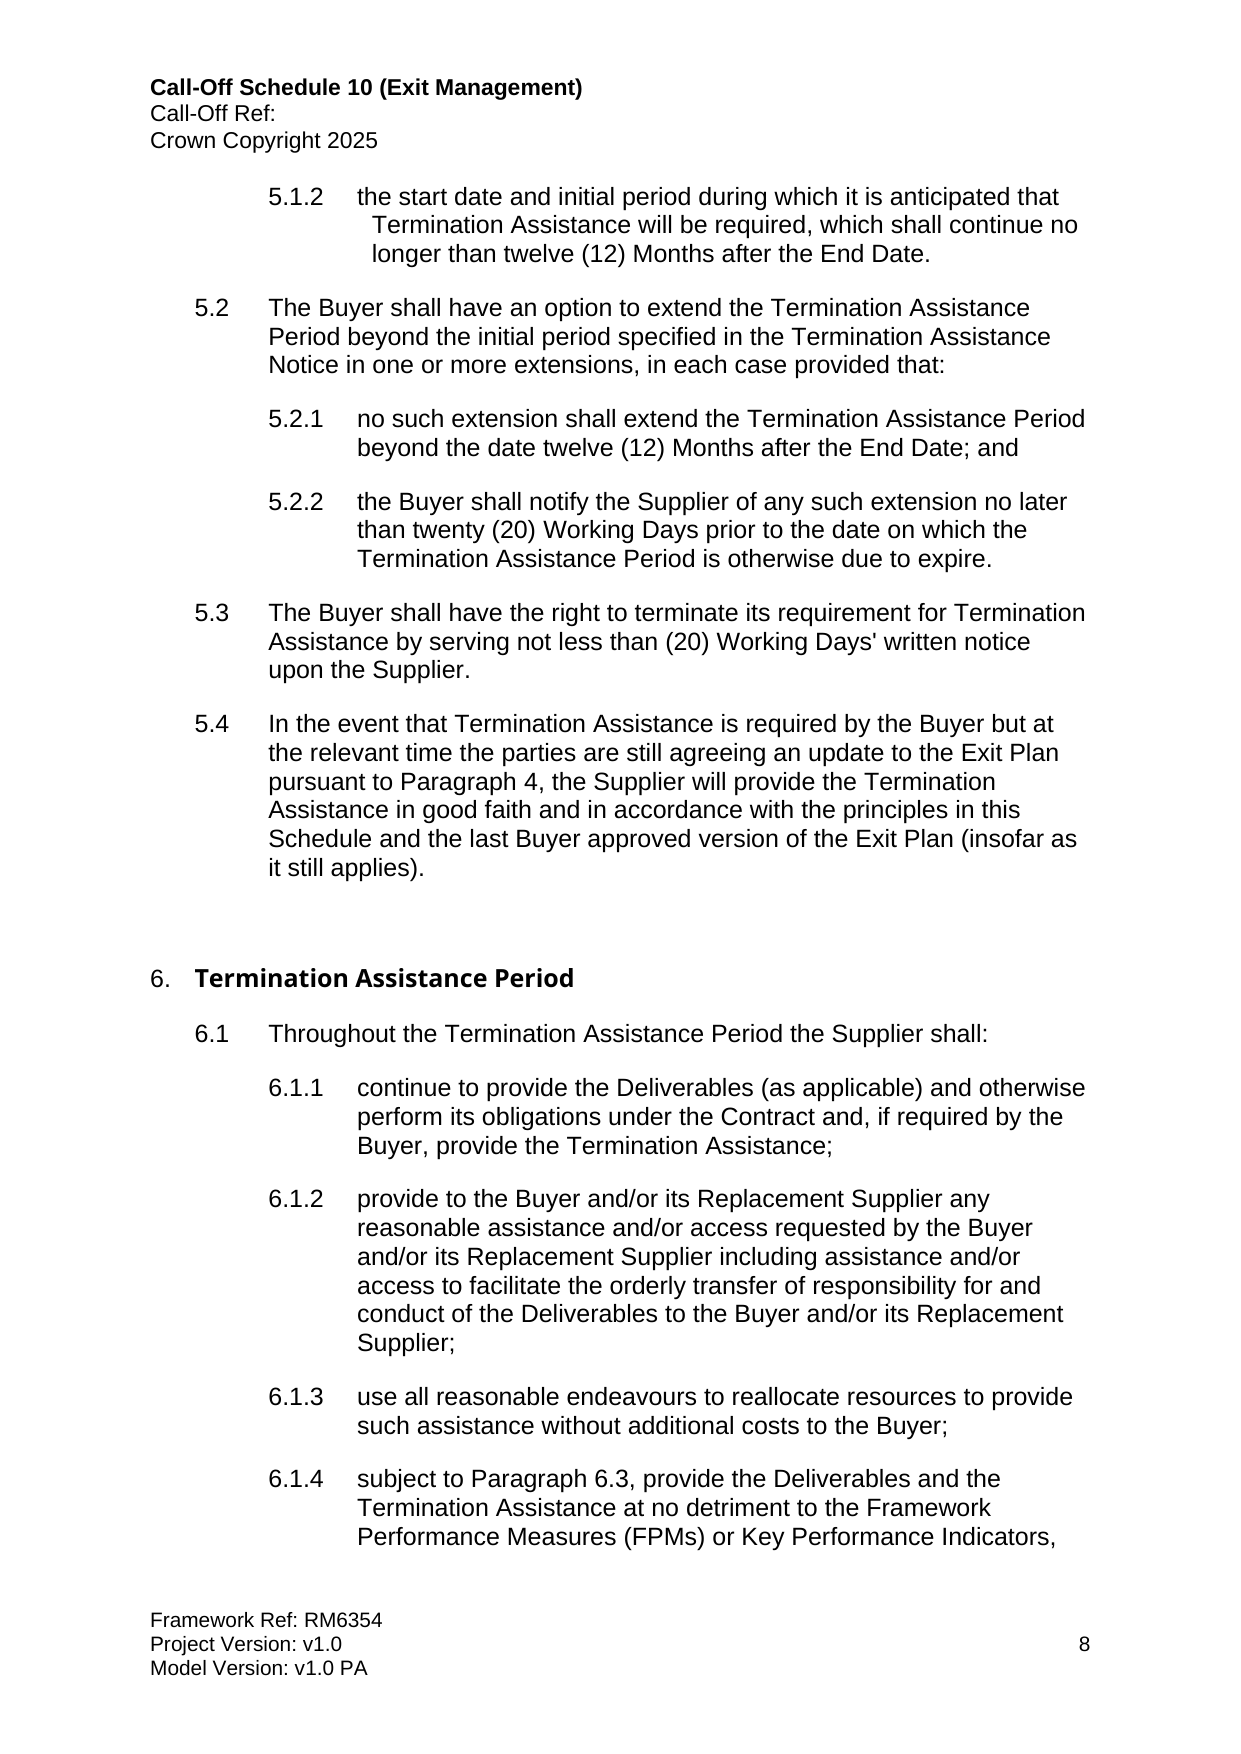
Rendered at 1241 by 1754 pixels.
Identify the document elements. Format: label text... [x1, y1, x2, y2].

list In the event that Termination Assistance is required by the Buyer but at the relevant time the parties are still agreeing an update to the Exit Plan pursuant to Paragraph 4, the Supplier will provide the Termination Assistance in good faith and in accordance with the principles in this Schedule and the last Buyer approved version of the Exit Plan (insofar as it still applies). [194, 709, 1090, 882]
list subject to Paragraph 6.3, provide the Deliverables and the Termination Assistance at no detriment to the Framework Performance Measures (FPMs) or Key Performance Indicators, [268, 1464, 1090, 1551]
list Throughout the Termination Assistance Period the Supplier shall: [194, 1019, 1090, 1048]
list provide to the Buyer and/or its Replacement Supplier any reasonable assistance and/or access requested by the Buyer and/or its Replacement Supplier including assistance and/or access to facilitate the orderly transfer of responsibility for and conduct of the Deliverables to the Buyer and/or its Replacement Supplier; [268, 1184, 1090, 1357]
list The Buyer shall have the right to terminate its requirement for Termination Assistance by serving not less than (20) Working Days' written notice upon the Supplier. [194, 598, 1090, 684]
list Termination Assistance Period [150, 960, 1090, 994]
list the Buyer shall notify the Supplier of any such extension no later than twenty (20) Working Days prior to the date on which the Termination Assistance Period is otherwise due to expire. [268, 487, 1090, 573]
list use all reasonable endeavours to reallocate resources to provide such assistance without additional costs to the Buyer; [268, 1382, 1090, 1439]
list no such extension shall extend the Termination Assistance Period beyond the date twelve (12) Months after the End Date; and [268, 404, 1090, 462]
list The Buyer shall have an option to extend the Termination Assistance Period beyond the initial period specified in the Termination Assistance Notice in one or more extensions, in each case provided that: [194, 293, 1090, 379]
list the start date and initial period during which it is anticipated that Termination Assistance will be required, which shall continue no longer than twelve (12) Months after the End Date. [268, 182, 1090, 268]
list continue to provide the Deliverables (as applicable) and otherwise perform its obligations under the Contract and, if required by the Buyer, provide the Termination Assistance; [268, 1073, 1090, 1159]
